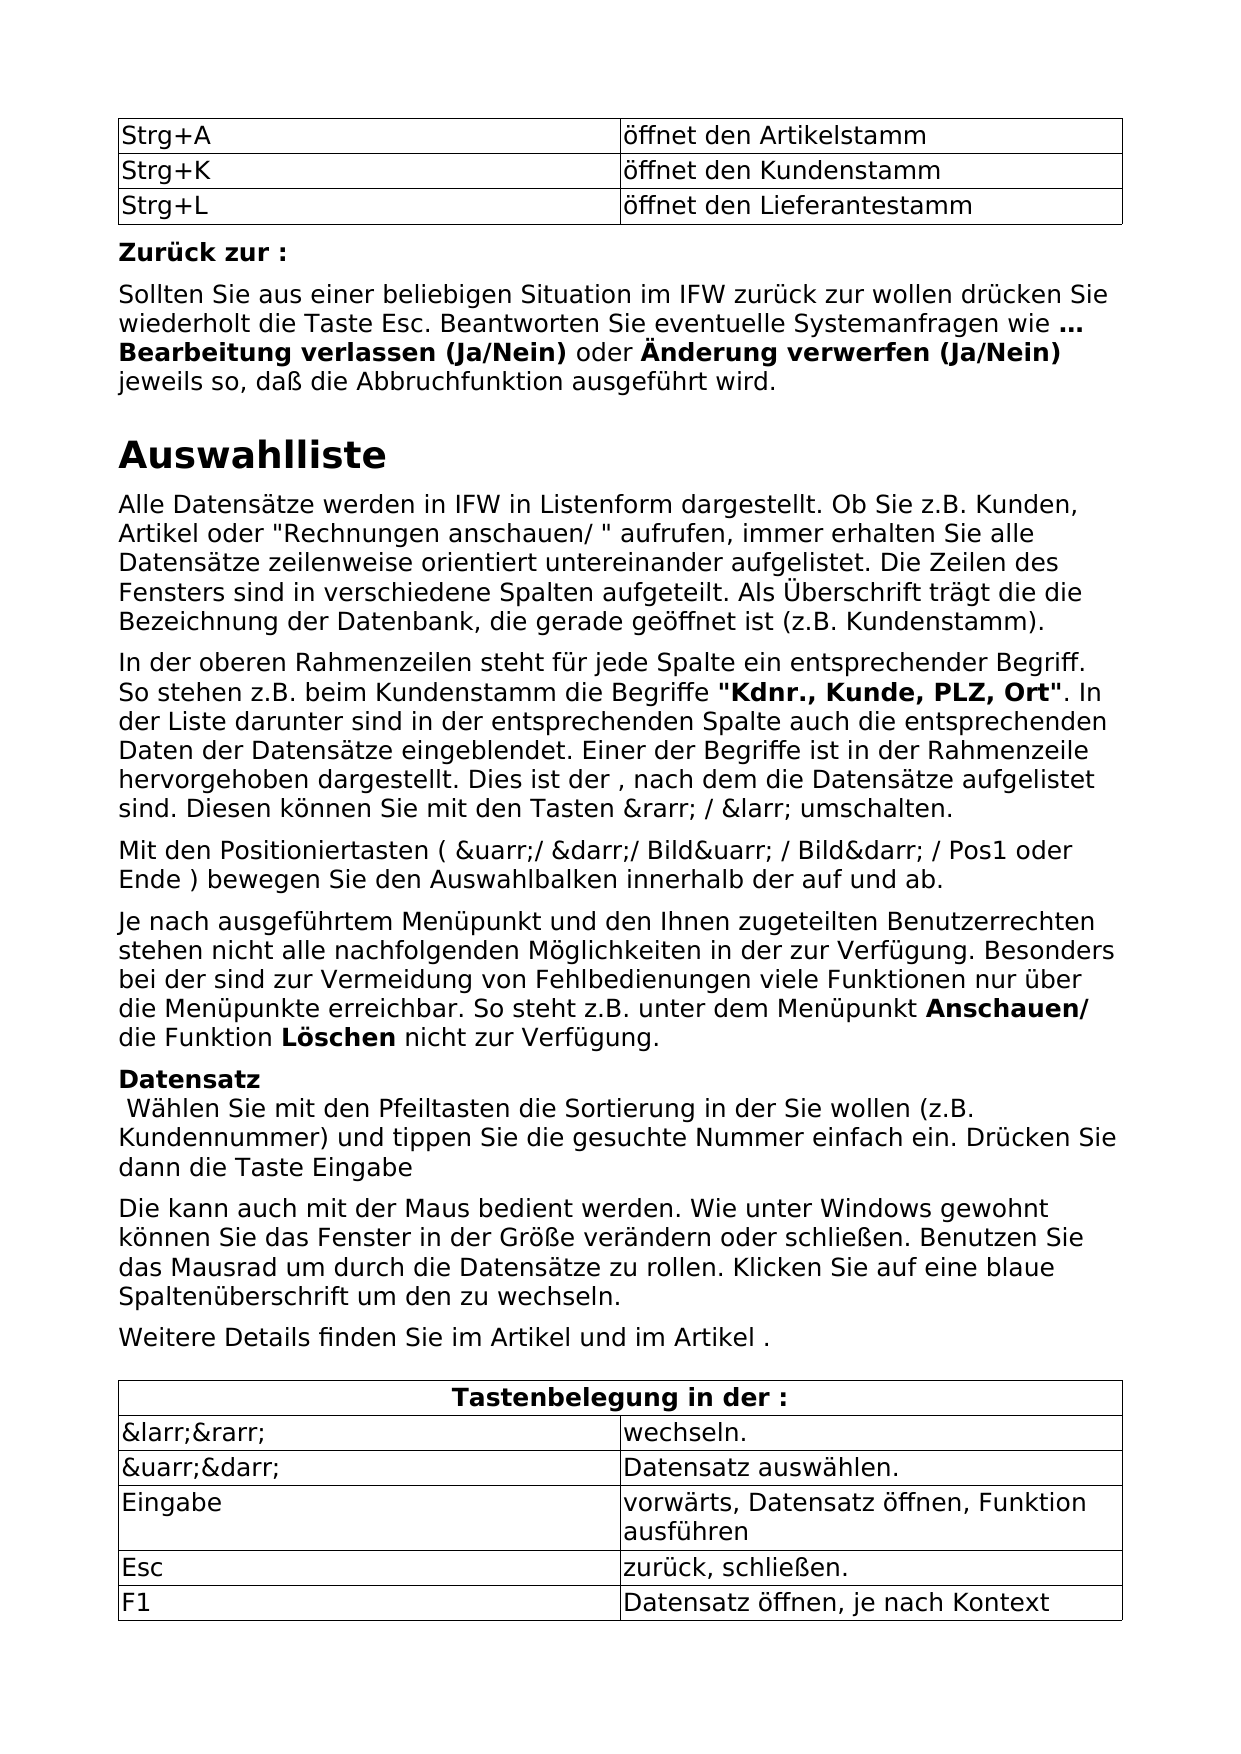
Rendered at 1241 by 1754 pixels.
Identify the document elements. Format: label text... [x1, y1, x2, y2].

table_cell &uarr;&darr; [119, 1451, 620, 1485]
table_cell Datensatz öffnen, je nach Kontext [621, 1586, 1122, 1620]
table_cell F1 [119, 1586, 620, 1620]
table_cell Datensatz auswählen. [621, 1451, 1122, 1485]
table_cell zurück, schließen. [621, 1551, 1122, 1585]
table_cell Strg+K [119, 154, 620, 188]
text Sollten Sie aus einer beliebigen Situation im IFW zurück zur wollen drücken Sie wiederholt die Taste Esc. Beantworten Sie eventuelle Systemanfragen wie …Bearbeitung verlassen (Ja/Nein) oder Änderung verwerfen (Ja/Nein) jeweils so, daß die Abbruchfunktion ausgeführt wird. [118, 280, 1122, 397]
table_cell öffnet den Lieferantestamm [621, 189, 1122, 223]
text In der oberen Rahmenzeilen steht für jede Spalte ein entsprechender Begriff. So stehen z.B. beim Kundenstamm die Begriffe "Kdnr., Kunde, PLZ, Ort". In der Liste darunter sind in der entsprechenden Spalte auch die entsprechenden Daten der Datensätze eingeblendet. Einer der Begriffe ist in der Rahmenzeile hervorgehoben dargestellt. Dies ist der , nach dem die Datensätze aufgelistet sind. Diesen können Sie mit den Tasten &rarr; / &larr; umschalten. [118, 649, 1122, 824]
table_cell öffnet den Kundenstamm [621, 154, 1122, 188]
text Alle Datensätze werden in IFW in Listenform dargestellt. Ob Sie z.B. Kunden, Artikel oder "Rechnungen anschauen/ " aufrufen, immer erhalten Sie alle Datensätze zeilenweise orientiert untereinander aufgelistet. Die Zeilen des Fensters sind in verschiedene Spalten aufgeteilt. Als Überschrift trägt die die Bezeichnung der Datenbank, die gerade geöffnet ist (z.B. Kundenstamm). [118, 490, 1122, 636]
table_cell öffnet den Artikelstamm [621, 119, 1122, 153]
text Die kann auch mit der Maus bedient werden. Wie unter Windows gewohnt können Sie das Fenster in der Größe verändern oder schließen. Benutzen Sie das Mausrad um durch die Datensätze zu rollen. Klicken Sie auf eine blaue Spaltenüberschrift um den zu wechseln. [118, 1194, 1122, 1311]
text Je nach ausgeführtem Menüpunkt und den Ihnen zugeteilten Benutzerrechten stehen nicht alle nachfolgenden Möglichkeiten in der zur Verfügung. Besonders bei der sind zur Vermeidung von Fehlbedienungen viele Funktionen nur über die Menüpunkte erreichbar. So steht z.B. unter dem Menüpunkt Anschauen/ die Funktion Löschen nicht zur Verfügung. [118, 907, 1122, 1053]
table_cell vorwärts, Datensatz öffnen, Funktion ausführen [621, 1486, 1122, 1550]
table_cell Strg+A [119, 119, 620, 153]
text Zurück zur : [118, 238, 1122, 267]
table_header Tastenbelegung in der : [119, 1381, 1122, 1415]
text Weitere Details finden Sie im Artikel und im Artikel . [118, 1324, 1122, 1353]
table_cell Eingabe [119, 1486, 620, 1550]
subtitle Auswahlliste [118, 434, 1122, 478]
table_cell Strg+L [119, 189, 620, 223]
table_cell &larr;&rarr; [119, 1416, 620, 1450]
text Datensatz Wählen Sie mit den Pfeiltasten die Sortierung in der Sie wollen (z.B. Kundennummer) und tippen Sie die gesuchte Nummer einfach ein. Drücken Sie dann die Taste Eingabe [118, 1065, 1122, 1182]
table_cell Esc [119, 1551, 620, 1585]
table_cell wechseln. [621, 1416, 1122, 1450]
text Mit den Positioniertasten ( &uarr;/ &darr;/ Bild&uarr; / Bild&darr; / Pos1 oder Ende ) bewegen Sie den Auswahlbalken innerhalb der auf und ab. [118, 836, 1122, 894]
